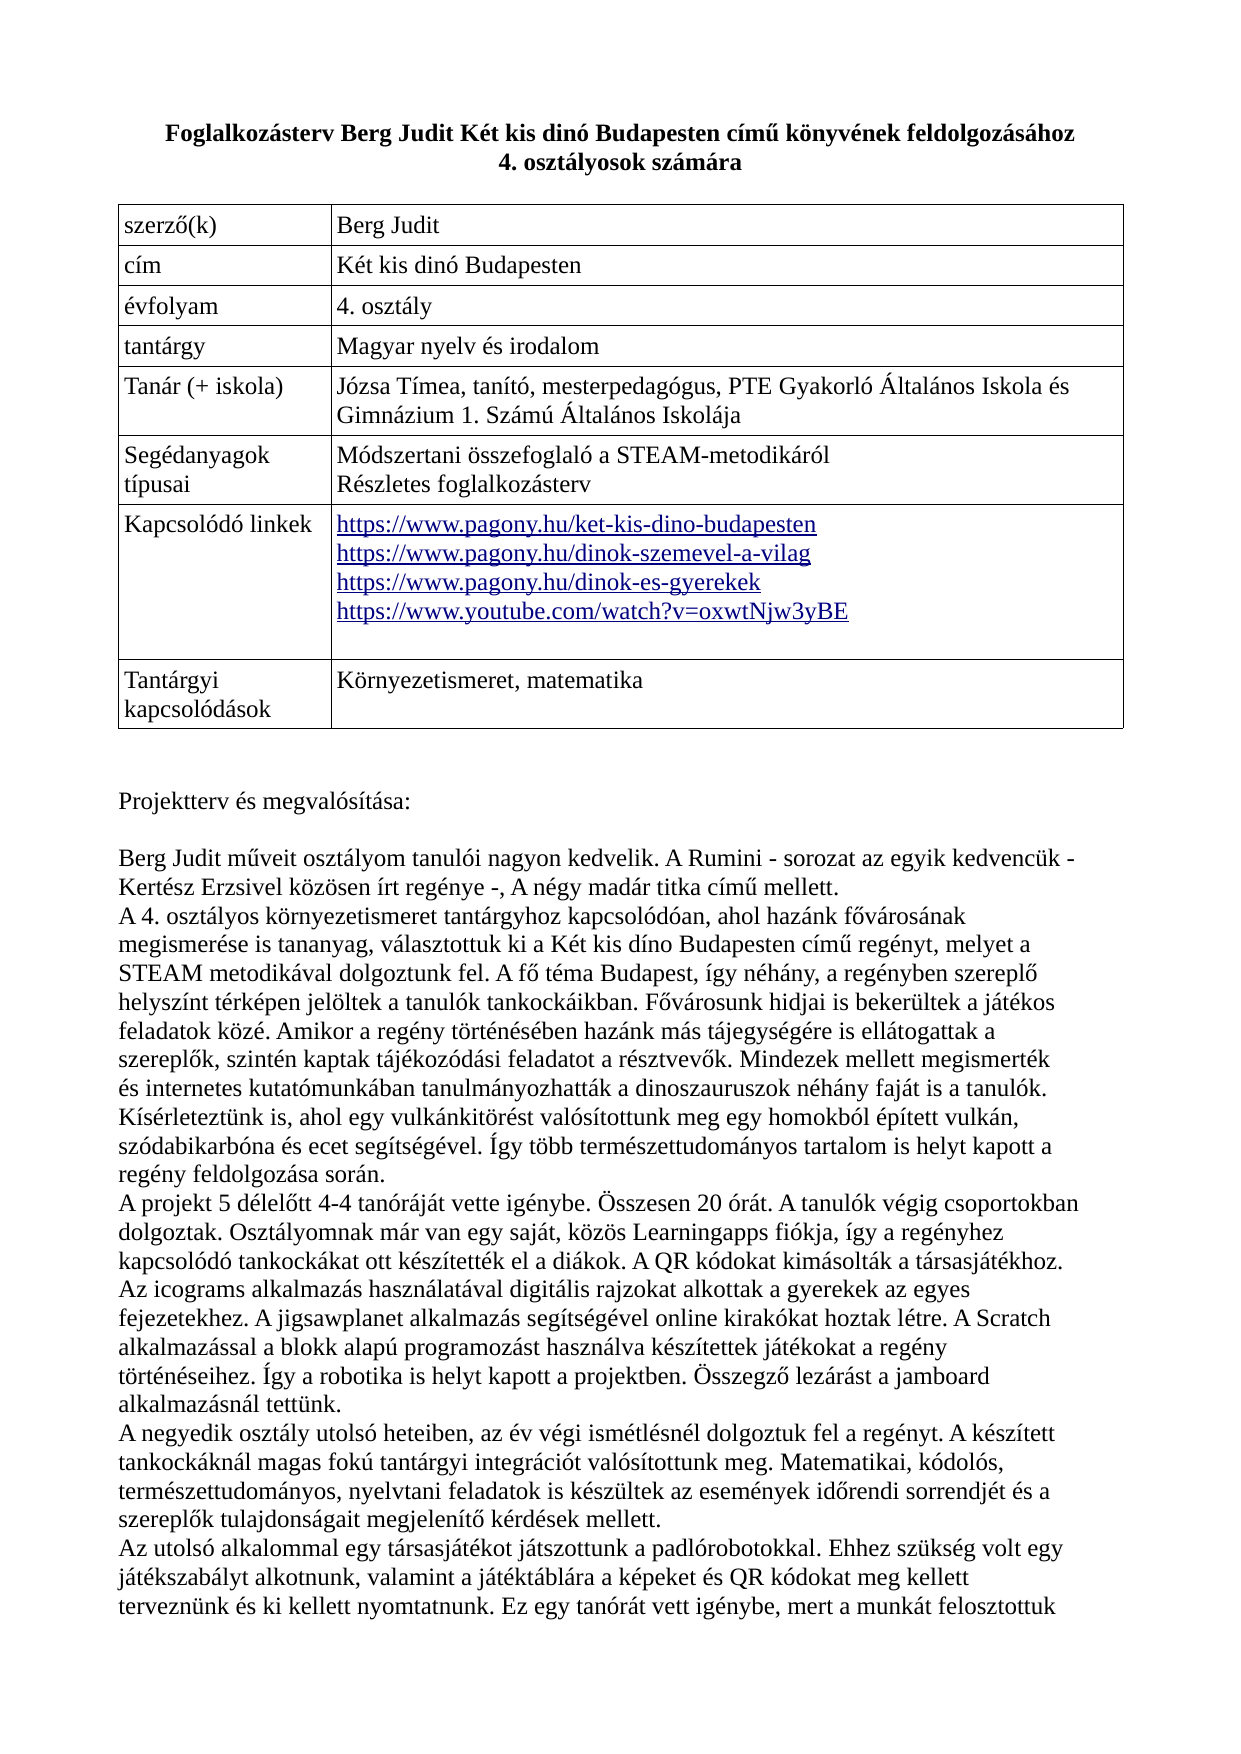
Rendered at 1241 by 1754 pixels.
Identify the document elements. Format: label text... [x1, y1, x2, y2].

text Kertész Erzsivel közösen írt regénye -, A négy madár titka című mellett. [118, 872, 1122, 901]
text játékszabályt alkotnunk, valamint a játéktáblára a képeket és QR kódokat meg kellett [118, 1562, 1122, 1591]
text feladatok közé. Amikor a regény történésében hazánk más tájegységére is ellátogattak a [118, 1016, 1122, 1044]
text fejezetekhez. A jigsawplanet alkalmazás segítségével online kirakókat hoztak létre. A Scratch [118, 1303, 1122, 1332]
text történéseihez. Így a robotika is helyt kapott a projektben. Összegző lezárást a jamboard [118, 1361, 1122, 1389]
text alkalmazásnál tettünk. [118, 1389, 1122, 1418]
text terveznünk és ki kellett nyomtatnunk. Ez egy tanórát vett igénybe, mert a munkát felosztottuk [118, 1591, 1122, 1619]
table_cell évfolyam [119, 286, 331, 325]
text 4. osztályosok számára [118, 147, 1122, 176]
text tankockáknál magas fokú tantárgyi integrációt valósítottunk meg. Matematikai, kódolós, [118, 1447, 1122, 1476]
text regény feldolgozása során. [118, 1159, 1122, 1188]
table_cell Tantárgyi kapcsolódások [119, 660, 331, 728]
text STEAM metodikával dolgoztunk fel. A fő téma Budapest, így néhány, a regényben szereplő [118, 958, 1122, 987]
table_cell Környezetismeret, matematika [332, 660, 1123, 728]
text Projektterv és megvalósítása: [118, 786, 1122, 814]
text megismerése is tananyag, választottuk ki a Két kis díno Budapesten című regényt, melyet a [118, 929, 1122, 958]
text Az icograms alkalmazás használatával digitális rajzokat alkottak a gyerekek az egyes [118, 1274, 1122, 1303]
text A negyedik osztály utolsó heteiben, az év végi ismétlésnél dolgoztuk fel a regényt. A készített [118, 1418, 1122, 1447]
table_cell Módszertani összefoglaló a STEAM-metodikáról Részletes foglalkozásterv [332, 436, 1123, 504]
text A 4. osztályos környezetismeret tantárgyhoz kapcsolódóan, ahol hazánk fővárosának [118, 901, 1122, 929]
text A projekt 5 délelőtt 4-4 tanóráját vette igénybe. Összesen 20 órát. A tanulók végig csoportokban [118, 1188, 1122, 1217]
table_cell cím [119, 246, 331, 285]
text szereplők tulajdonságait megjelenítő kérdések mellett. [118, 1504, 1122, 1533]
table_cell Segédanyagok típusai [119, 436, 331, 504]
text dolgoztak. Osztályomnak már van egy saját, közös Learningapps fiókja, így a regényhez [118, 1217, 1122, 1246]
text szódabikarbóna és ecet segítségével. Így több természettudományos tartalom is helyt kapott a [118, 1131, 1122, 1159]
text Foglalkozásterv Berg Judit Két kis dinó Budapesten című könyvének feldolgozásához [118, 118, 1122, 147]
text alkalmazással a blokk alapú programozást használva készítettek játékokat a regény [118, 1332, 1122, 1361]
table_cell Tanár (+ iskola) [119, 367, 331, 435]
table_cell Magyar nyelv és irodalom [332, 326, 1123, 366]
text Az utolsó alkalommal egy társasjátékot játszottunk a padlórobotokkal. Ehhez szükség volt egy [118, 1533, 1122, 1562]
table_cell Kapcsolódó linkek [119, 505, 331, 659]
table_cell Két kis dinó Budapesten [332, 246, 1123, 285]
text természettudományos, nyelvtani feladatok is készültek az események időrendi sorrendjét és a [118, 1476, 1122, 1504]
text Kísérleteztünk is, ahol egy vulkánkitörést valósítottunk meg egy homokból épített vulkán, [118, 1102, 1122, 1131]
table_header szerző(k) [119, 205, 331, 245]
text helyszínt térképen jelöltek a tanulók tankockáikban. Fővárosunk hidjai is bekerültek a játékos [118, 987, 1122, 1016]
table_cell https://www.pagony.hu/ket-kis-dino-budapesten https://www.pagony.hu/dinok-szemevel-a-vilag https://www.pagony.hu/dinok-es-gyerekek https://www.youtube.com/watch?v=oxwtNjw3yBE [332, 505, 1123, 659]
text szereplők, szintén kaptak tájékozódási feladatot a résztvevők. Mindezek mellett megismerték [118, 1044, 1122, 1073]
table_cell Józsa Tímea, tanító, mesterpedagógus, PTE Gyakorló Általános Iskola és Gimnázium 1. Számú Általános Iskolája [332, 367, 1123, 435]
table_header Berg Judit [332, 205, 1123, 245]
text és internetes kutatómunkában tanulmányozhatták a dinoszauruszok néhány faját is a tanulók. [118, 1073, 1122, 1102]
table_cell 4. osztály [332, 286, 1123, 325]
text kapcsolódó tankockákat ott készítették el a diákok. A QR kódokat kimásolták a társasjátékhoz. [118, 1246, 1122, 1274]
table_cell tantárgy [119, 326, 331, 366]
text Berg Judit műveit osztályom tanulói nagyon kedvelik. A Rumini - sorozat az egyik kedvencük - [118, 843, 1122, 872]
